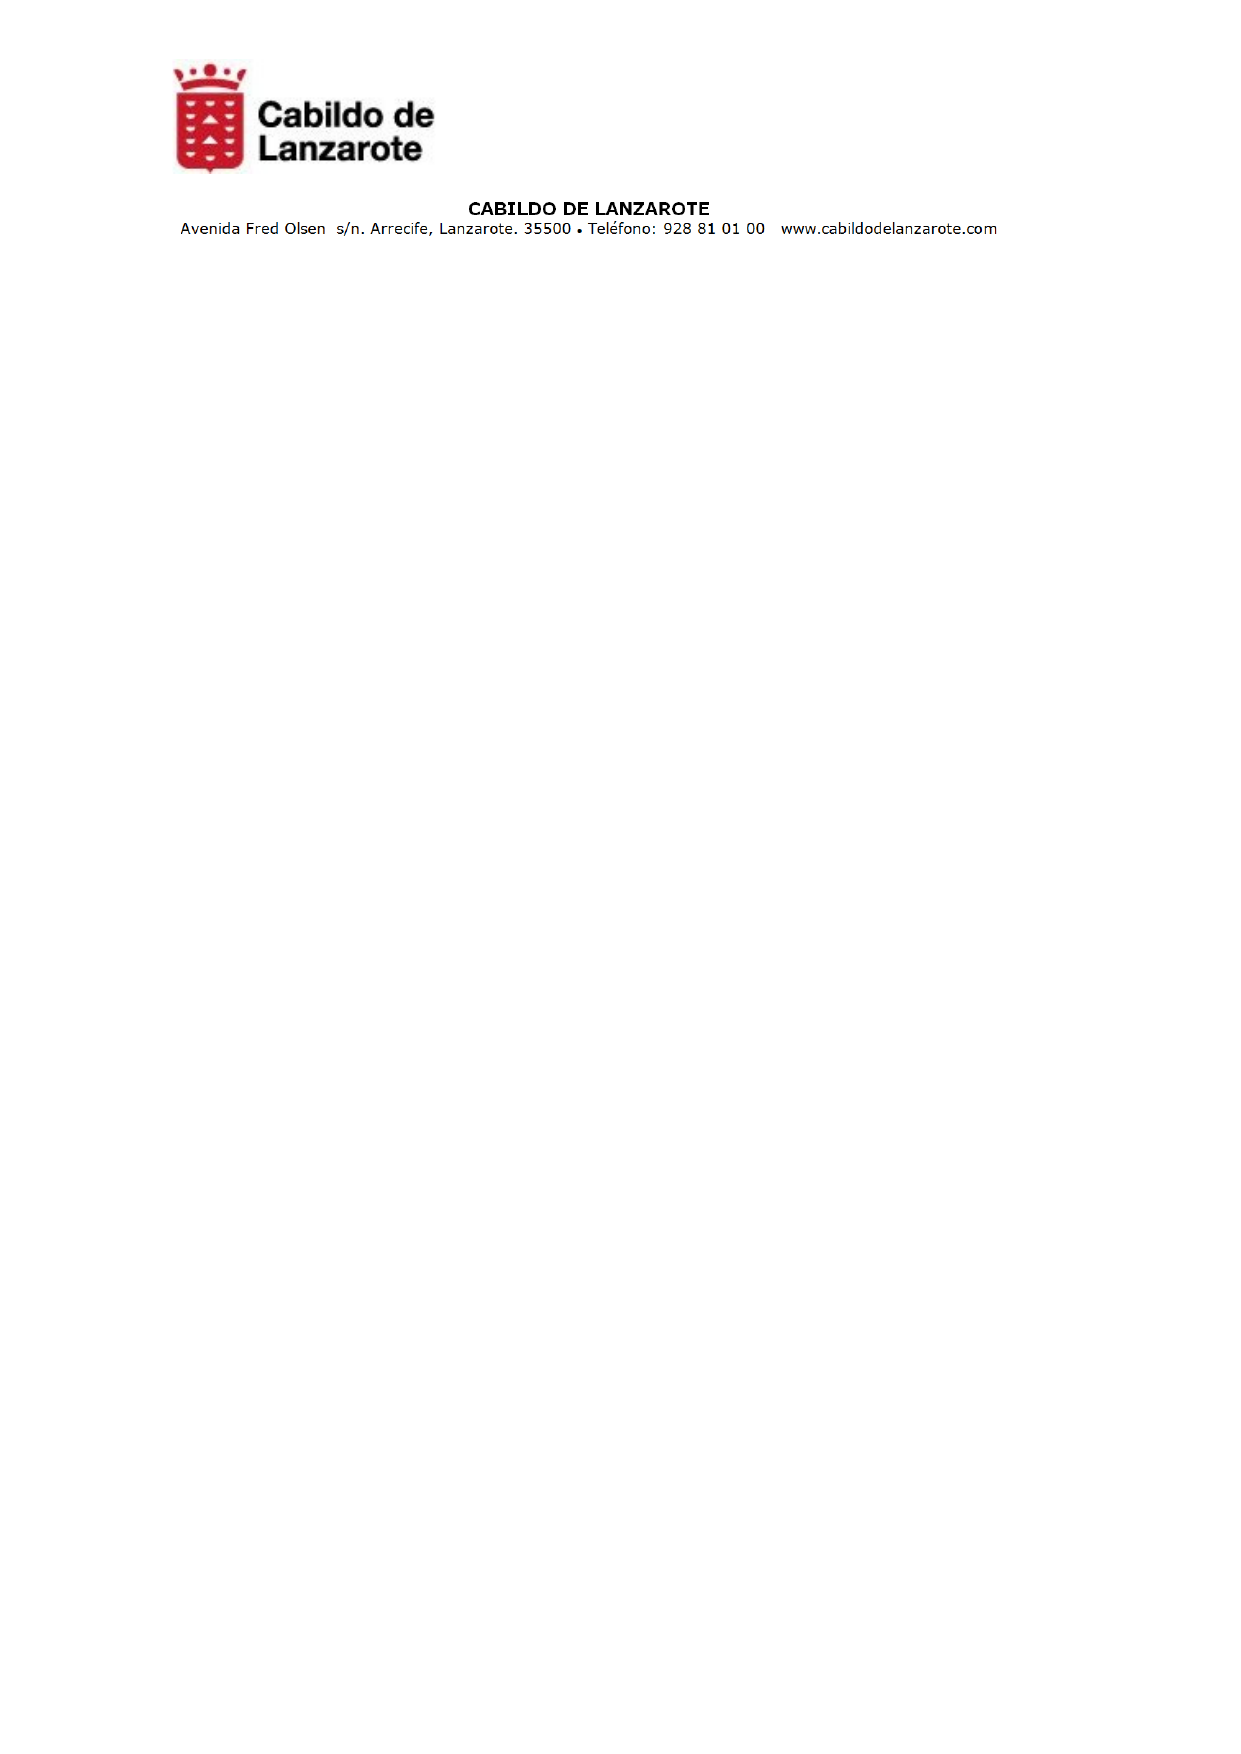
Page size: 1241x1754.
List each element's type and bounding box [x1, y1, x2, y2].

picture [181, 202, 997, 236]
picture [172, 59, 436, 174]
